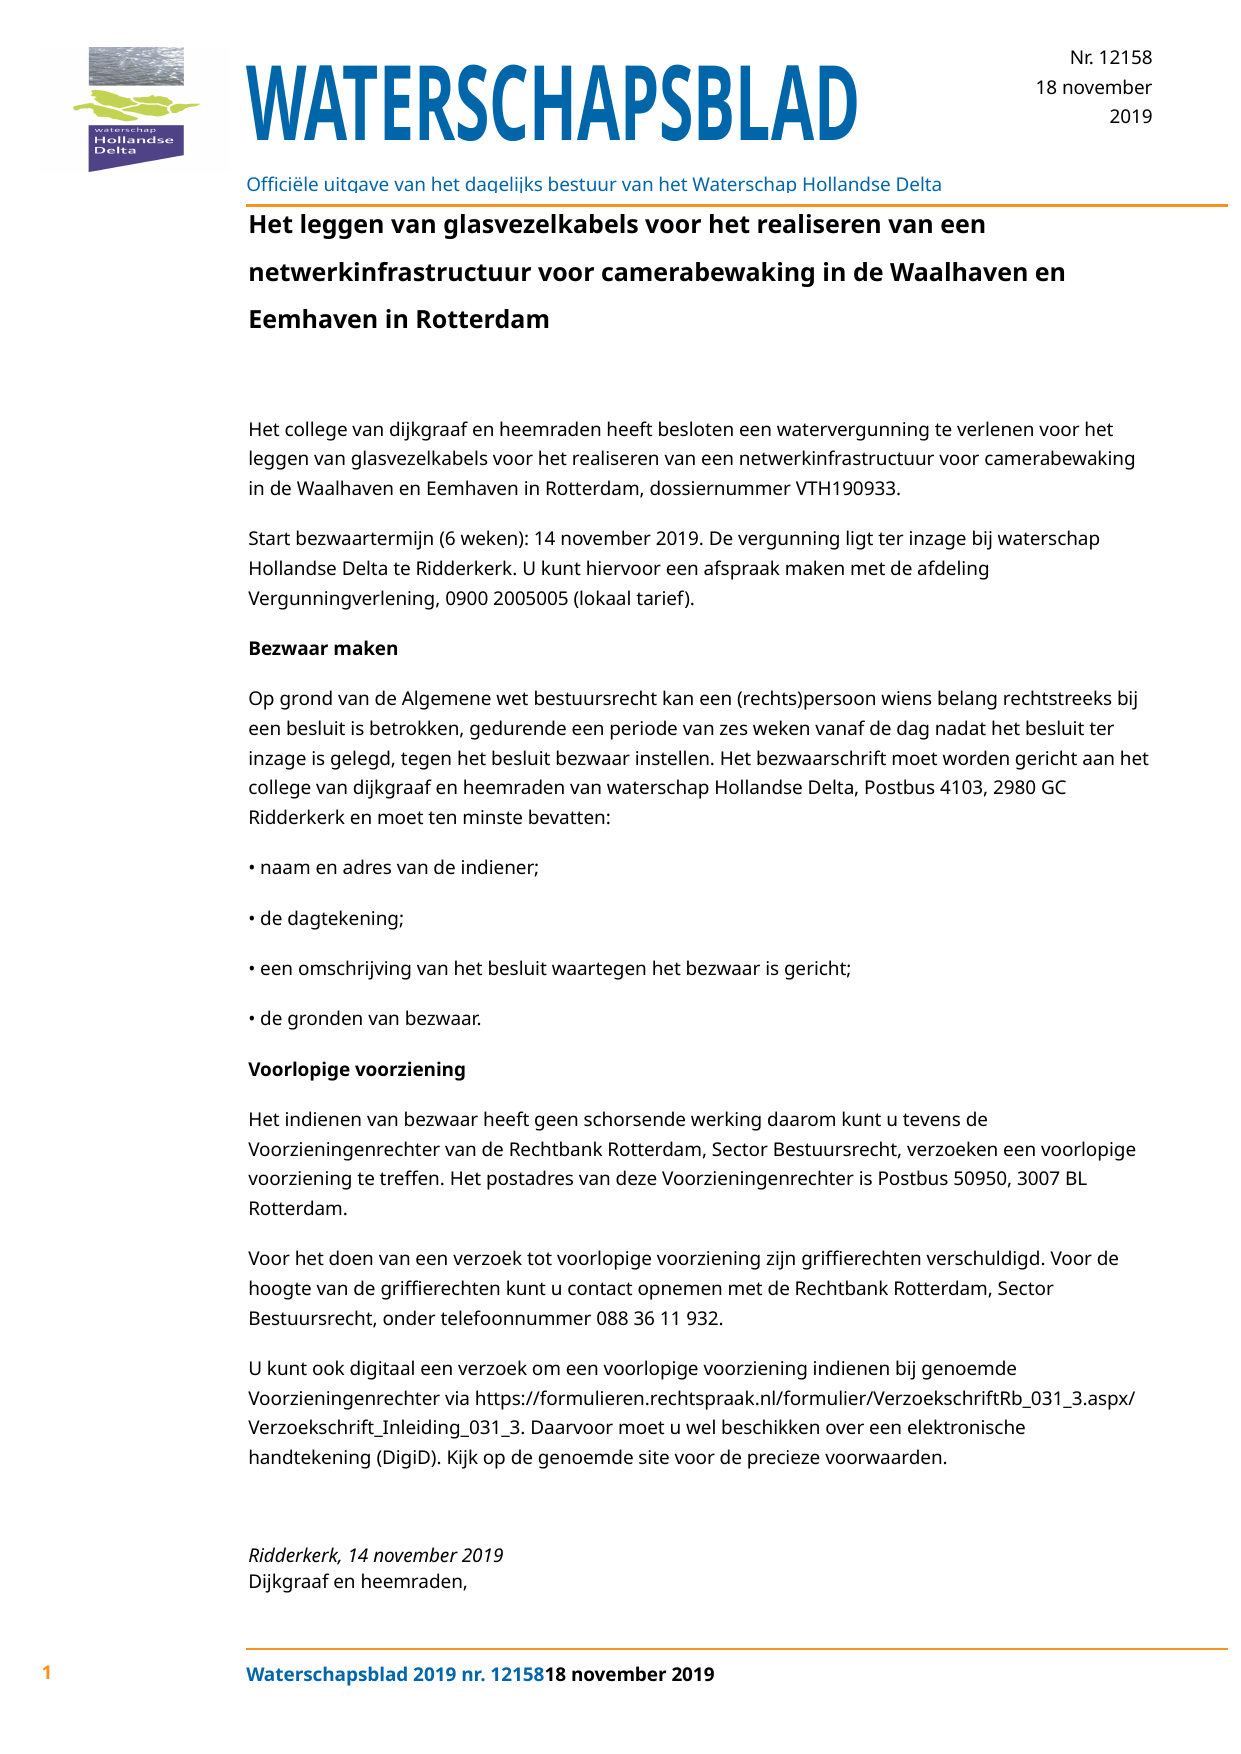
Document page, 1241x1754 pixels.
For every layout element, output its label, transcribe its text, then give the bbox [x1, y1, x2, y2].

text Start bezwaartermijn (6 weken): 14 november 2019. De vergunning ligt ter inzage bij waterschap Hollandse Delta te Ridderkerk. U kunt hiervoor een afspraak maken met de afdeling Vergunningverlening, 0900 2005005 (lokaal tarief). [248, 526, 1152, 610]
text Het college van dijkgraaf en heemraden heeft besloten een watervergunning te verlenen voor het leggen van glasvezelkabels voor het realiseren van een netwerkinfrastructuur voor camerabewaking in de Waalhaven en Eemhaven in Rotterdam, dossiernummer VTH190933. [248, 416, 1152, 501]
text • een omschrijving van het besluit waartegen het bezwaar is gericht; [248, 955, 1152, 981]
text • naam en adres van de indiener; [248, 854, 1152, 880]
picture [41, 47, 231, 172]
text • de gronden van bezwaar. [248, 1006, 1152, 1031]
text Het leggen van glasvezelkabels voor het realiseren van een netwerkinfrastructuur voor camerabewaking in de Waalhaven en Eemhaven in Rotterdam [248, 207, 1152, 336]
text Op grond van de Algemene wet bestuursrecht kan een (rechts)persoon wiens belang rechtstreeks bij een besluit is betrokken, gedurende een periode van zes weken vanaf de dag nadat het besluit ter inzage is gelegd, tegen het besluit bezwaar instellen. Het bezwaarschrift moet worden gericht aan het college van dijkgraaf en heemraden van waterschap Hollandse Delta, Postbus 4103, 2980 GC Ridderkerk en moet ten minste bevatten: [248, 686, 1152, 829]
text U kunt ook digitaal een verzoek om een voorlopige voorziening indienen bij genoemde Voorzieningenrechter via https://formulieren.rechtspraak.nl/formulier/VerzoekschriftRb_031_3.aspx/Verzoekschrift_Inleiding_031_3. Daarvoor moet u wel beschikken over een elektronische handtekening (DigiD). Kijk op de genoemde site voor de precieze voorwaarden. [248, 1355, 1152, 1469]
text Ridderkerk, 14 november 2019 [248, 1542, 1152, 1568]
text Dijkgraaf en heemraden, [248, 1568, 1152, 1593]
text Voorlopige voorziening [248, 1056, 1152, 1082]
text Bezwaar maken [248, 635, 1152, 661]
text Voor het doen van een verzoek tot voorlopige voorziening zijn griffierechten verschuldigd. Voor de hoogte van de griffierechten kunt u contact opnemen met de Rechtbank Rotterdam, Sector Bestuursrecht, onder telefoonnummer 088 36 11 932. [248, 1246, 1152, 1330]
text • de dagtekening; [248, 905, 1152, 930]
text Het indienen van bezwaar heeft geen schorsende werking daarom kunt u tevens de Voorzieningenrechter van de Rechtbank Rotterdam, Sector Bestuursrecht, verzoeken een voorlopige voorziening te treffen. Het postadres van deze Voorzieningenrechter is Postbus 50950, 3007 BL Rotterdam. [248, 1106, 1152, 1221]
